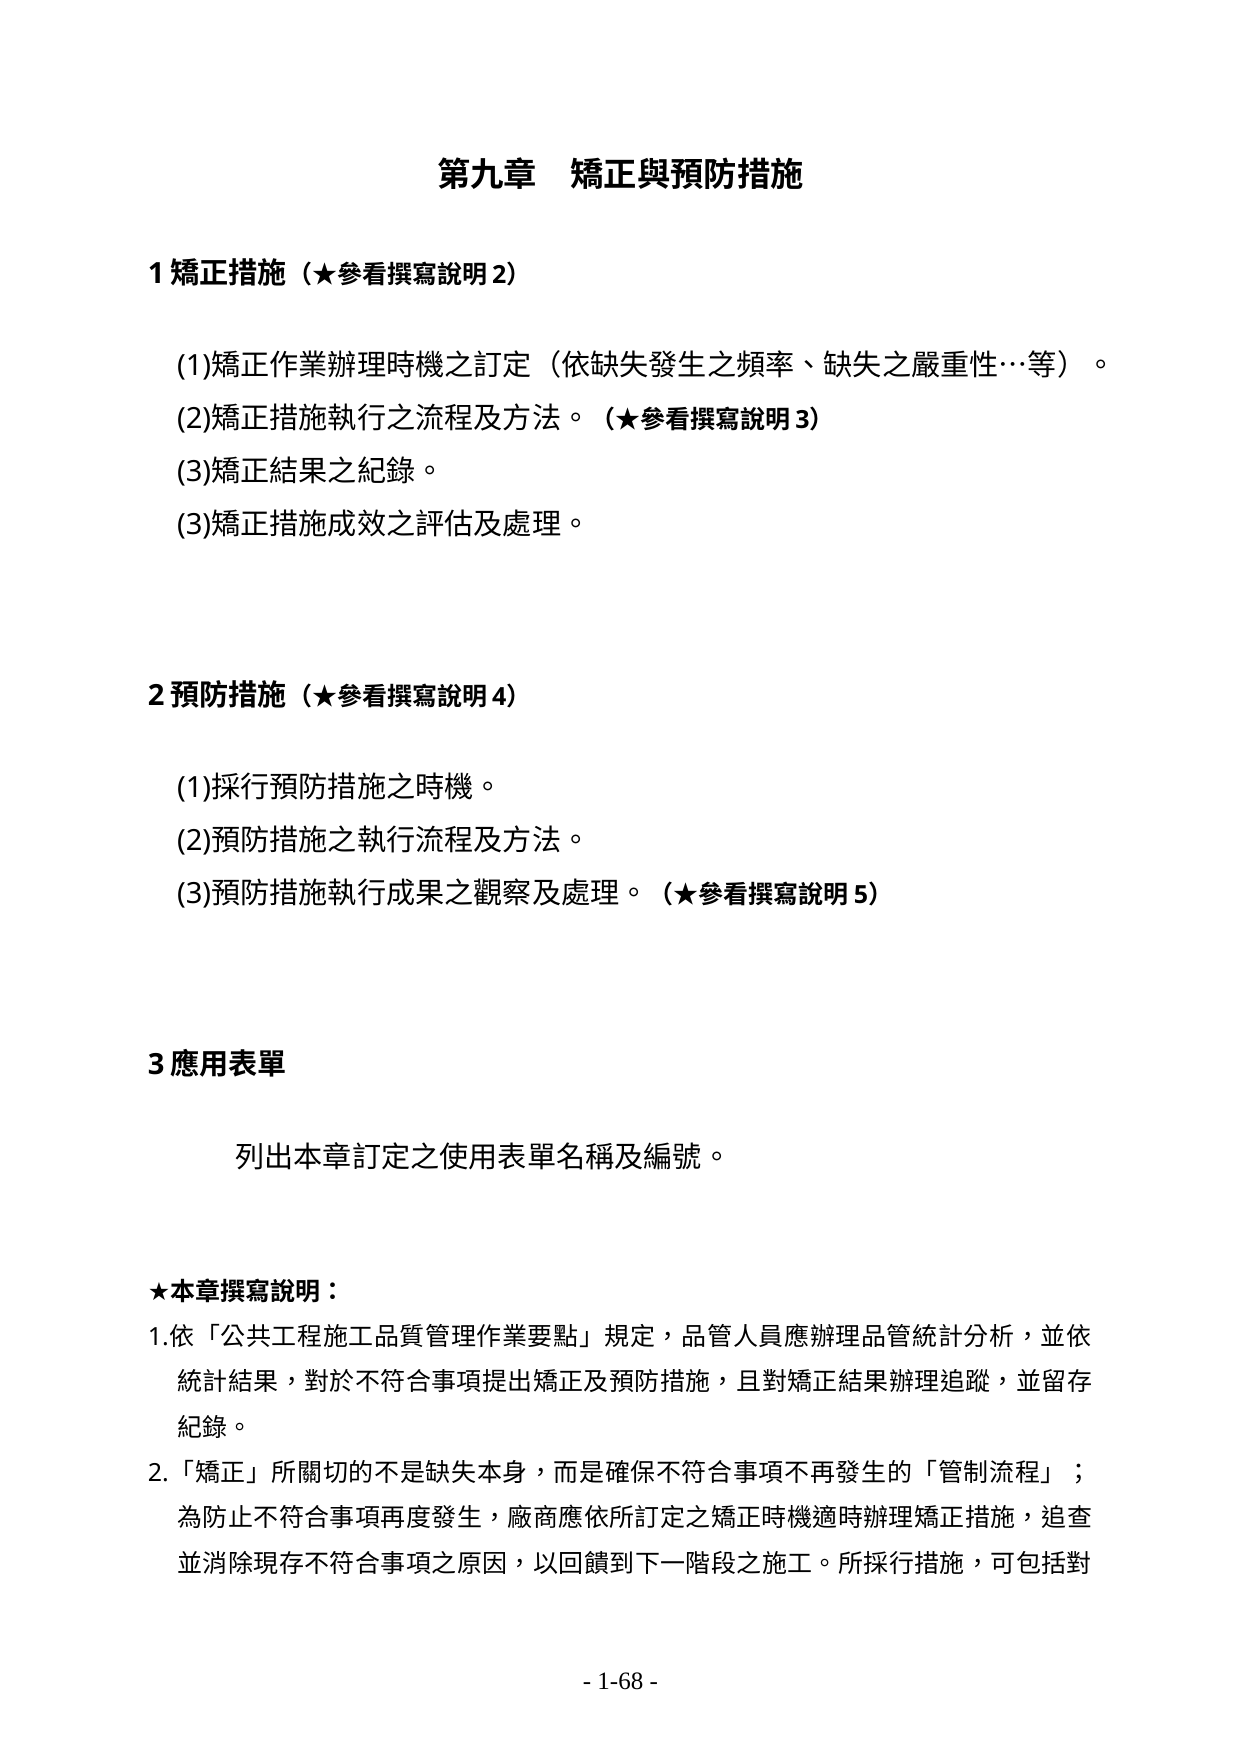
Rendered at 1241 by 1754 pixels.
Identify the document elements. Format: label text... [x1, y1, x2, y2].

text (1)採行預防措施之時機。 [177, 764, 1092, 806]
subtitle 3應用表單 [148, 1041, 1092, 1083]
text 列出本章訂定之使用表單名稱及編號。 [177, 1133, 1092, 1176]
text (2)矯正措施執行之流程及方法。（★參看撰寫說明3） [177, 395, 1092, 437]
subtitle 2預防措施（★參看撰寫說明4） [148, 671, 1092, 714]
text (2)預防措施之執行流程及方法。 [177, 817, 1092, 859]
subtitle 第九章 矯正與預防措施 [148, 148, 1092, 196]
text (3)預防措施執行成果之觀察及處理。（★參看撰寫說明5） [177, 870, 1092, 912]
text (3)矯正結果之紀錄。 [177, 448, 1092, 490]
text (1)矯正作業辦理時機之訂定（依缺失發生之頻率、缺失之嚴重性…等）。 [177, 342, 1092, 384]
subtitle 1矯正措施（★參看撰寫說明2） [148, 249, 1092, 292]
text ★本章撰寫說明： [148, 1271, 1092, 1307]
text (3)矯正措施成效之評估及處理。 [177, 501, 1092, 543]
text 2.「矯正」所關切的不是缺失本身，而是確保不符合事項不再發生的「管制流程」；為防止不符合事項再度發生，廠商應依所訂定之矯正時機適時辦理矯正措施，追查並消除現存不符合事項之原因，以回饋到下一階段之施工。所採行措施，可包括對 [148, 1452, 1092, 1579]
text 1.依「公共工程施工品質管理作業要點」規定，品管人員應辦理品管統計分析，並依統計結果，對於不符合事項提出矯正及預防措施，且對矯正結果辦理追蹤，並留存紀錄。 [148, 1316, 1092, 1443]
